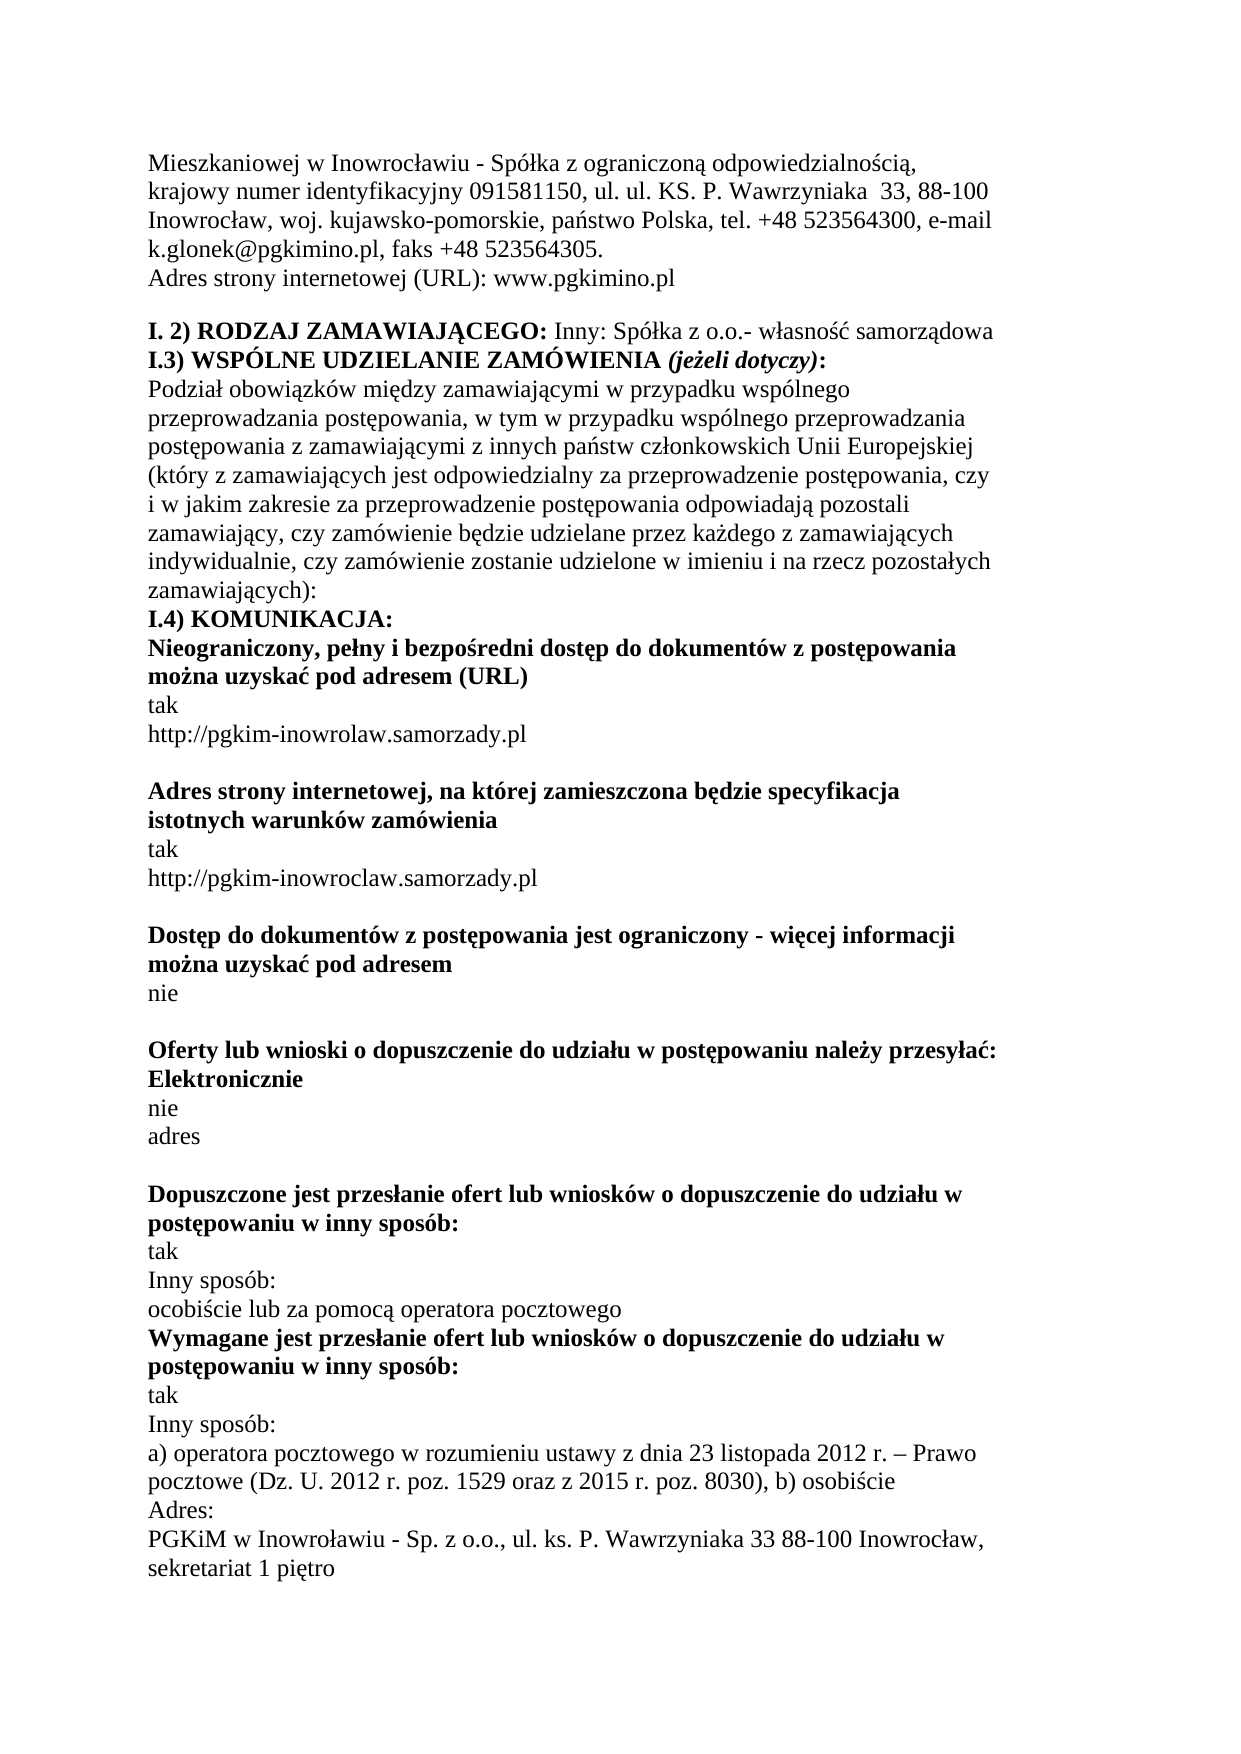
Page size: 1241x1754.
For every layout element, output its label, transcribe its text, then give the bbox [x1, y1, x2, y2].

table_header [1000, 148, 1093, 1581]
table_header Mieszkaniowej w Inowrocławiu - Spółka z ograniczoną odpowiedzialnością, krajowy numer identyfikacyjny 091581150, ul. ul. KS. P. Wawrzyniaka 33, 88-100 Inowrocław, woj. kujawsko-pomorskie, państwo Polska, tel. +48 523564300, e-mail k.glonek@pgkimino.pl, faks +48 523564305. Adres strony internetowej (URL): www.pgkimino.pl I. 2) RODZAJ ZAMAWIAJĄCEGO: Inny: Spółka z o.o.- własność samorządowa I.3) WSPÓLNE UDZIELANIE ZAMÓWIENIA (jeżeli dotyczy): Podział obowiązków między zamawiającymi w przypadku wspólnego przeprowadzania postępowania, w tym w przypadku wspólnego przeprowadzania postępowania z zamawiającymi z innych państw członkowskich Unii Europejskiej (który z zamawiających jest odpowiedzialny za przeprowadzenie postępowania, czy i w jakim zakresie za przeprowadzenie postępowania odpowiadają pozostali zamawiający, czy zamówienie będzie udzielane przez każdego z zamawiających indywidualnie, czy zamówienie zostanie udzielone w imieniu i na rzecz pozostałych zamawiających): I.4) KOMUNIKACJA: Nieograniczony, pełny i bezpośredni dostęp do dokumentów z postępowania można uzyskać pod adresem (URL) tak http://pgkim-inowrolaw.samorzady.pl Adres strony internetowej, na której zamieszczona będzie specyfikacja istotnych warunków zamówienia tak http://pgkim-inowroclaw.samorzady.pl Dostęp do dokumentów z postępowania jest ograniczony - więcej informacji można uzyskać pod adresem nie Oferty lub wnioski o dopuszczenie do udziału w postępowaniu należy przesyłać: Elektronicznie nie adres Dopuszczone jest przesłanie ofert lub wniosków o dopuszczenie do udziału w postępowaniu w inny sposób: tak Inny sposób: ocobiście lub za pomocą operatora pocztowego Wymagane jest przesłanie ofert lub wniosków o dopuszczenie do udziału w postępowaniu w inny sposób: tak Inny sposób: a) operatora pocztowego w rozumieniu ustawy z dnia 23 listopada 2012 r. – Prawo pocztowe (Dz. U. 2012 r. poz. 1529 oraz z 2015 r. poz. 8030), b) osobiście Adres: PGKiM w Inowroławiu - Sp. z o.o., ul. ks. P. Wawrzyniaka 33 88-100 Inowrocław, sekretariat 1 piętro [148, 148, 999, 1581]
